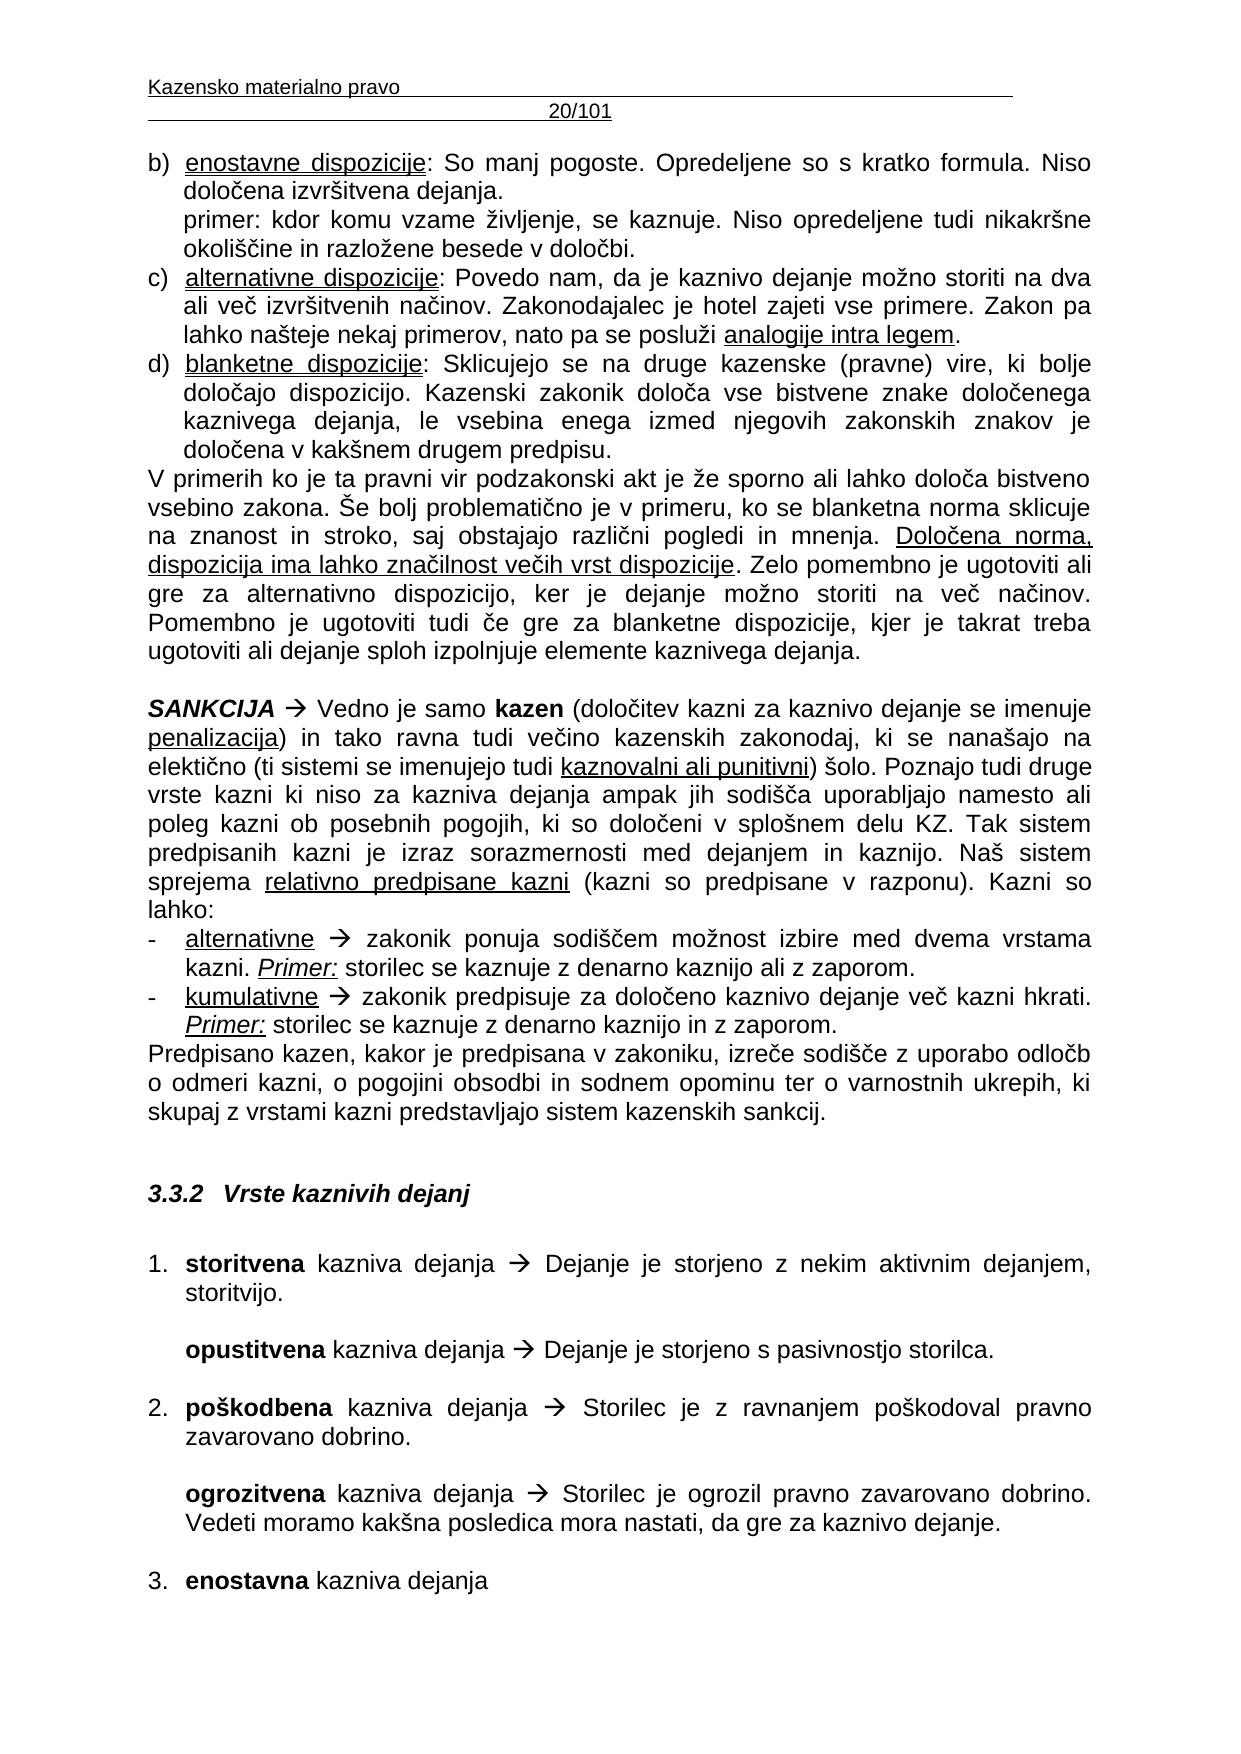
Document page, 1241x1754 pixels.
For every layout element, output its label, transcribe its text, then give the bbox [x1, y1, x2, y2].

list enostavna kazniva dejanja [148, 1566, 1093, 1594]
text V primerih ko je ta pravni vir podzakonski akt je že sporno ali lahko določa bistveno vsebino zakona. Še bolj problematično je v primeru, ko se blanketna norma sklicuje na znanost in stroko, saj obstajajo različni pogledi in mnenja. Določena norma, dispozicija ima lahko značilnost večih vrst dispozicije. Zelo pomembno je ugotoviti ali gre za alternativno dispozicijo, ker je dejanje možno storiti na več načinov. Pomembno je ugotoviti tudi če gre za blanketne dispozicije, kjer je takrat treba ugotoviti ali dejanje sploh izpolnjuje elemente kaznivega dejanja. [148, 464, 1093, 665]
text ogrozitvena kazniva dejanja  Storilec je ogrozil pravno zavarovano dobrino. Vedeti moramo kakšna posledica mora nastati, da gre za kaznivo dejanje. [185, 1479, 1093, 1537]
text opustitvena kazniva dejanja  Dejanje je storjeno s pasivnostjo storilca. [185, 1336, 1093, 1364]
list poškodbena kazniva dejanja  Storilec je z ravnanjem poškodoval pravno zavarovano dobrino. [148, 1393, 1093, 1451]
text Predpisano kazen, kakor je predpisana v zakoniku, izreče sodišče z uporabo odločb o odmeri kazni, o pogojini obsodbi in sodnem opominu ter o varnostnih ukrepih, ki skupaj z vrstami kazni predstavljajo sistem kazenskih sankcij. [148, 1039, 1093, 1125]
list storitvena kazniva dejanja  Dejanje je storjeno z nekim aktivnim dejanjem, storitvijo. [148, 1249, 1093, 1307]
text SANKCIJA  Vedno je samo kazen (določitev kazni za kaznivo dejanje se imenuje penalizacija) in tako ravna tudi večino kazenskih zakonodaj, ki se nanašajo na elektično (ti sistemi se imenujejo tudi kaznovalni ali punitivni) šolo. Poznajo tudi druge vrste kazni ki niso za kazniva dejanja ampak jih sodišča uporabljajo namesto ali poleg kazni ob posebnih pogojih, ki so določeni v splošnem delu KZ. Tak sistem predpisanih kazni je izraz sorazmernosti med dejanjem in kaznijo. Naš sistem sprejema relativno predpisane kazni (kazni so predpisane v razponu). Kazni so lahko: [148, 694, 1093, 924]
text primer: kdor komu vzame življenje, se kaznuje. Niso opredeljene tudi nikakršne okoliščine in razložene besede v določbi. [183, 205, 1093, 263]
list alternativne dispozicije: Povedo nam, da je kaznivo dejanje možno storiti na dva ali več izvršitvenih načinov. Zakonodajalec je hotel zajeti vse primere. Zakon pa lahko našteje nekaj primerov, nato pa se posluži analogije intra legem. [148, 263, 1093, 349]
list blanketne dispozicije: Sklicujejo se na druge kazenske (pravne) vire, ki bolje določajo dispozicijo. Kazenski zakonik določa vse bistvene znake določenega kaznivega dejanja, le vsebina enega izmed njegovih zakonskih znakov je določena v kakšnem drugem predpisu. [148, 349, 1093, 464]
subtitle Vrste kaznivih dejanj [148, 1179, 1093, 1208]
list kumulativne  zakonik predpisuje za določeno kaznivo dejanje več kazni hkrati. Primer: storilec se kaznuje z denarno kaznijo in z zaporom. [148, 982, 1093, 1039]
list alternativne  zakonik ponuja sodiščem možnost izbire med dvema vrstama kazni. Primer: storilec se kaznuje z denarno kaznijo ali z zaporom. [148, 924, 1093, 982]
list enostavne dispozicije: So manj pogoste. Opredeljene so s kratko formula. Niso določena izvršitvena dejanja. [148, 148, 1093, 205]
